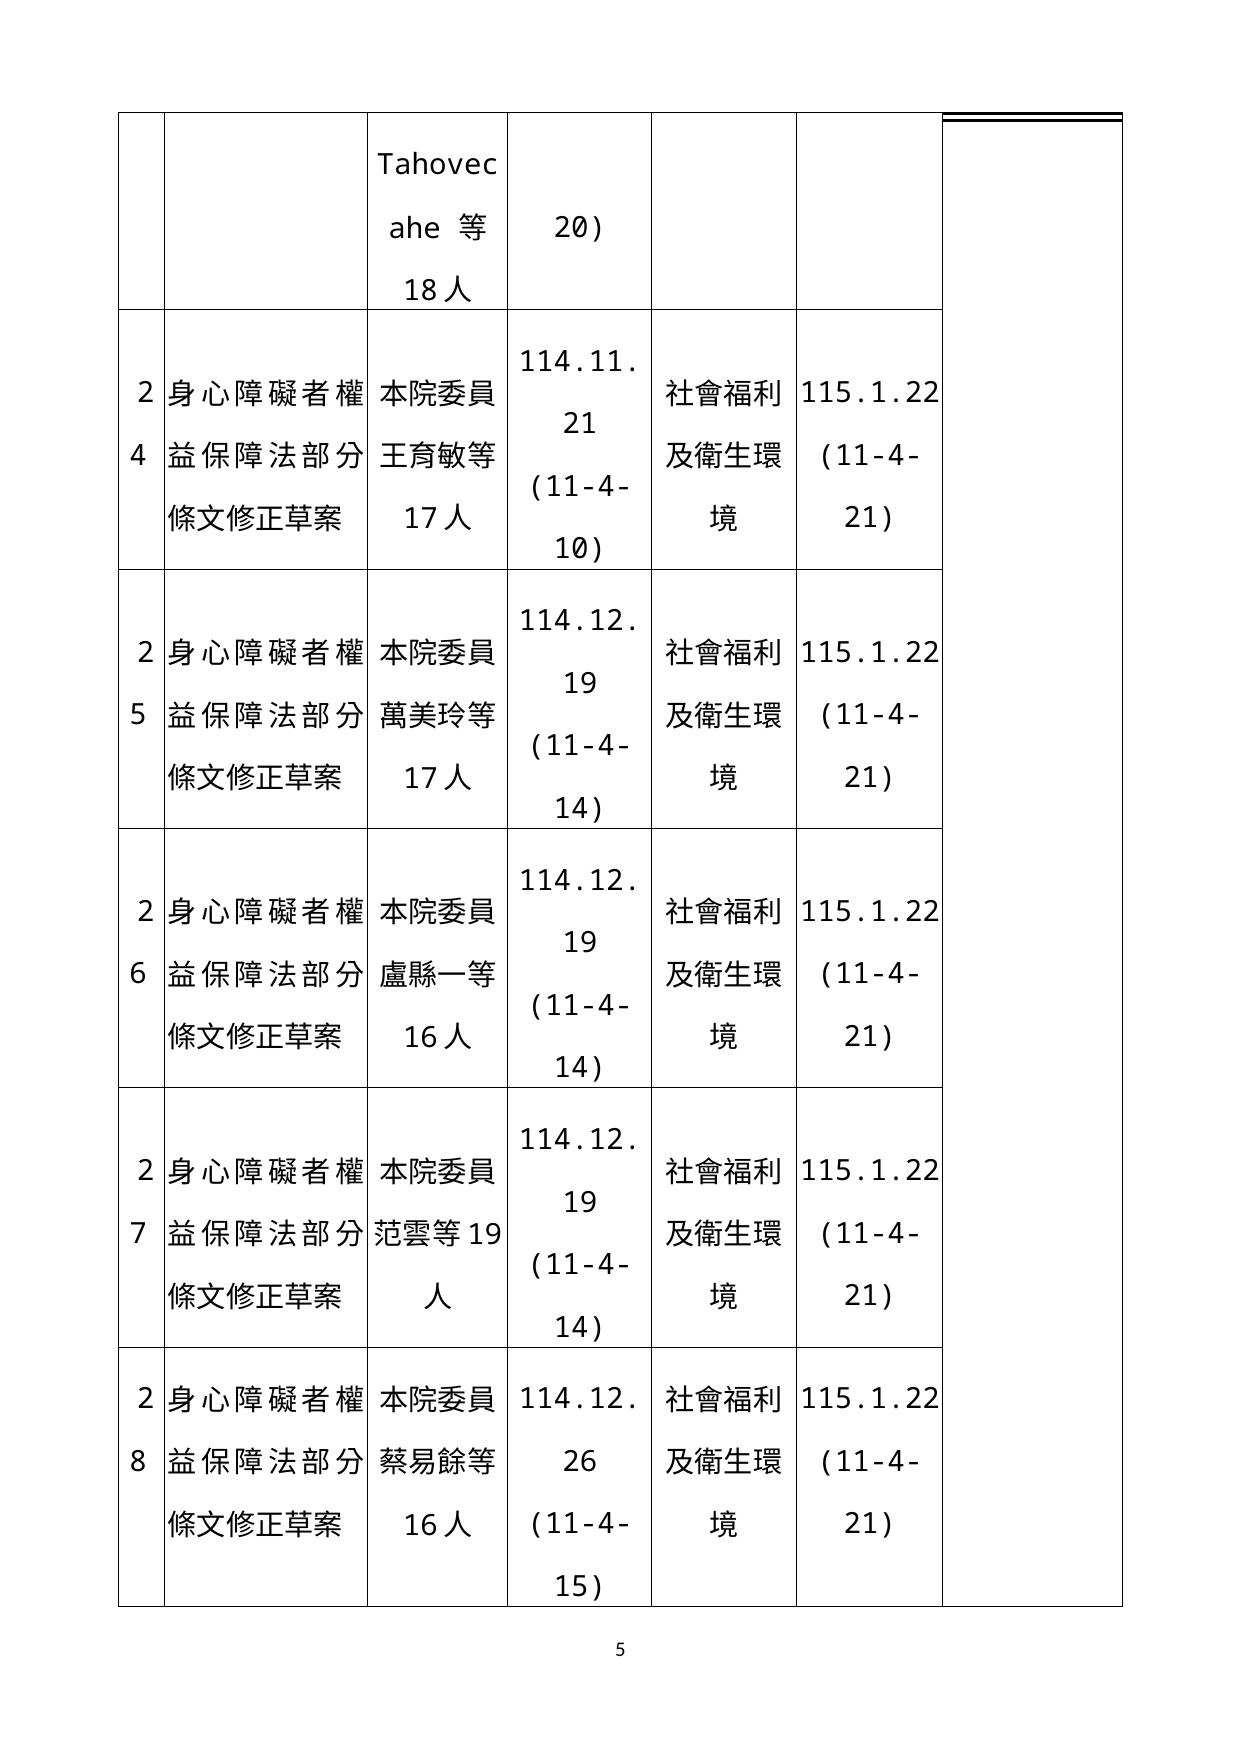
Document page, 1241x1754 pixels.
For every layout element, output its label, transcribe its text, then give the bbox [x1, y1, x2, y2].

table_cell 114.12.19 (11-4-14) [508, 1088, 651, 1347]
table_cell 115.1.22 (11-4-21) [797, 1088, 942, 1347]
table_cell 社會福利及衛生環境 [652, 570, 796, 828]
table_cell 本院委員 范雲等19人 [368, 1088, 507, 1347]
table_cell [652, 113, 796, 309]
table_cell 身心障礙者權益保障法部分條文修正草案 [165, 310, 367, 568]
table_cell [119, 113, 164, 309]
table_cell Tahovecahe 等18人 [368, 113, 507, 309]
table_cell 115.1.22 (11-4-21) [797, 570, 942, 828]
table_cell 本院委員 蔡易餘等16人 [368, 1348, 507, 1606]
table_cell [943, 122, 1122, 1606]
table_cell 社會福利及衛生環境 [652, 829, 796, 1087]
table_cell 114.12.19 (11-4-14) [508, 829, 651, 1087]
table_cell [165, 113, 367, 309]
table_cell [119, 310, 164, 568]
table_cell [119, 1348, 164, 1606]
table_cell 115.1.22 (11-4-21) [797, 1348, 942, 1606]
table_cell [797, 113, 942, 309]
table_cell 本院委員 王育敏等17人 [368, 310, 507, 568]
table_cell 社會福利及衛生環境 [652, 310, 796, 568]
table_cell 身心障礙者權益保障法部分條文修正草案 [165, 829, 367, 1087]
table_cell 20) [508, 113, 651, 309]
table_cell [119, 570, 164, 828]
table_cell 社會福利及衛生環境 [652, 1348, 796, 1606]
table_cell [119, 1088, 164, 1347]
table_cell 115.1.22 (11-4-21) [797, 829, 942, 1087]
table_cell 身心障礙者權益保障法部分條文修正草案 [165, 1088, 367, 1347]
table_cell 115.1.22 (11-4-21) [797, 310, 942, 568]
table_cell 本院委員 盧縣一等16人 [368, 829, 507, 1087]
table_cell 本院委員 萬美玲等17人 [368, 570, 507, 828]
table_cell [943, 115, 1122, 119]
table_cell 社會福利及衛生環境 [652, 1088, 796, 1347]
table_cell 114.12.19 (11-4-14) [508, 570, 651, 828]
table_cell 身心障礙者權益保障法部分條文修正草案 [165, 1348, 367, 1606]
table_cell 身心障礙者權益保障法部分條文修正草案 [165, 570, 367, 828]
table_cell 114.11.21 (11-4-10) [508, 310, 651, 568]
table_cell [119, 829, 164, 1087]
table_cell 114.12.26 (11-4-15) [508, 1348, 651, 1606]
